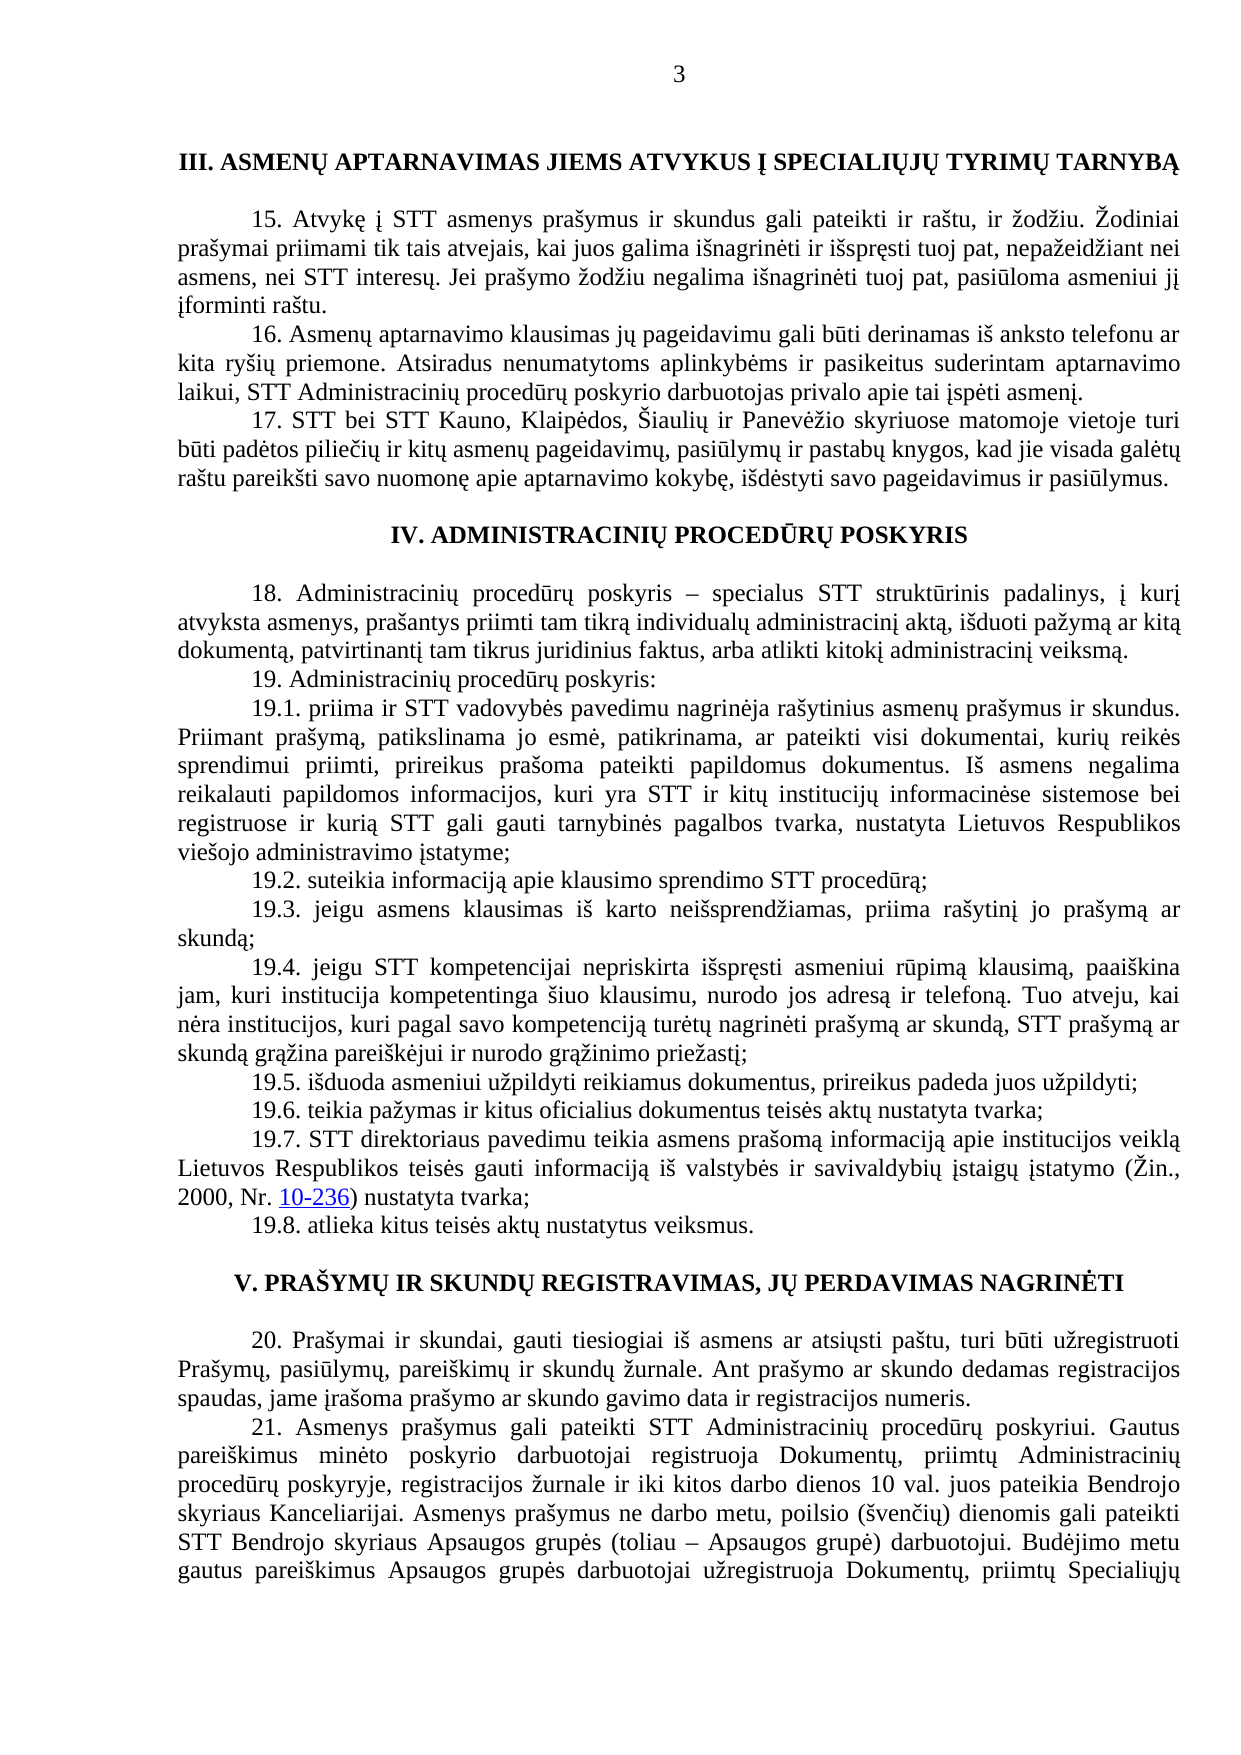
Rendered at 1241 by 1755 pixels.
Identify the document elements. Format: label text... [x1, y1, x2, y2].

text 19.1. priima ir STT vadovybės pavedimu nagrinėja rašytinius asmenų prašymus ir skundus. Priimant prašymą, patikslinama jo esmė, patikrinama, ar pateikti visi dokumentai, kurių reikės sprendimui priimti, prireikus prašoma pateikti papildomus dokumentus. Iš asmens negalima reikalauti papildomos informacijos, kuri yra STT ir kitų institucijų informacinėse sistemose bei registruose ir kurią STT gali gauti tarnybinės pagalbos tvarka, nustatyta Lietuvos Respublikos viešojo administravimo įstatyme; [177, 693, 1181, 866]
text 20. Prašymai ir skundai, gauti tiesiogiai iš asmens ar atsiųsti paštu, turi būti užregistruoti Prašymų, pasiūlymų, pareiškimų ir skundų žurnale. Ant prašymo ar skundo dedamas registracijos spaudas, jame įrašoma prašymo ar skundo gavimo data ir registracijos numeris. [177, 1326, 1181, 1412]
text V. PRAŠYMŲ IR SKUNDŲ REGISTRAVIMAS, JŲ PERDAVIMAS NAGRINĖTI [177, 1268, 1181, 1297]
text 19.3. jeigu asmens klausimas iš karto neišsprendžiamas, priima rašytinį jo prašymą ar skundą; [177, 894, 1181, 952]
text 17. STT bei STT Kauno, Klaipėdos, Šiaulių ir Panevėžio skyriuose matomoje vietoje turi būti padėtos piliečių ir kitų asmenų pageidavimų, pasiūlymų ir pastabų knygos, kad jie visada galėtų raštu pareikšti savo nuomonę apie aptarnavimo kokybę, išdėstyti savo pageidavimus ir pasiūlymus. [177, 406, 1181, 492]
text 19.8. atlieka kitus teisės aktų nustatytus veiksmus. [177, 1211, 1181, 1239]
text 15. Atvykę į STT asmenys prašymus ir skundus gali pateikti ir raštu, ir žodžiu. Žodiniai prašymai priimami tik tais atvejais, kai juos galima išnagrinėti ir išspręsti tuoj pat, nepažeidžiant nei asmens, nei STT interesų. Jei prašymo žodžiu negalima išnagrinėti tuoj pat, pasiūloma asmeniui jį įforminti raštu. [177, 204, 1181, 319]
text 19.2. suteikia informaciją apie klausimo sprendimo STT procedūrą; [177, 866, 1181, 894]
text 21. Asmenys prašymus gali pateikti STT Administracinių procedūrų poskyriui. Gautus pareiškimus minėto poskyrio darbuotojai registruoja Dokumentų, priimtų Administracinių procedūrų poskyryje, registracijos žurnale ir iki kitos darbo dienos 10 val. juos pateikia Bendrojo skyriaus Kanceliarijai. Asmenys prašymus ne darbo metu, poilsio (švenčių) dienomis gali pateikti STT Bendrojo skyriaus Apsaugos grupės (toliau – Apsaugos grupė) darbuotojui. Budėjimo metu gautus pareiškimus Apsaugos grupės darbuotojai užregistruoja Dokumentų, priimtų Specialiųjų [177, 1412, 1181, 1584]
text 18. Administracinių procedūrų poskyris – specialus STT struktūrinis padalinys, į kurį atvyksta asmenys, prašantys priimti tam tikrą individualų administracinį aktą, išduoti pažymą ar kitą dokumentą, patvirtinantį tam tikrus juridinius faktus, arba atlikti kitokį administracinį veiksmą. [177, 578, 1181, 664]
text 19.4. jeigu STT kompetencijai nepriskirta išspręsti asmeniui rūpimą klausimą, paaiškina jam, kuri institucija kompetentinga šiuo klausimu, nurodo jos adresą ir telefoną. Tuo atveju, kai nėra institucijos, kuri pagal savo kompetenciją turėtų nagrinėti prašymą ar skundą, STT prašymą ar skundą grąžina pareiškėjui ir nurodo grąžinimo priežastį; [177, 952, 1181, 1067]
text 16. Asmenų aptarnavimo klausimas jų pageidavimu gali būti derinamas iš anksto telefonu ar kita ryšių priemone. Atsiradus nenumatytoms aplinkybėms ir pasikeitus suderintam aptarnavimo laikui, STT Administracinių procedūrų poskyrio darbuotojas privalo apie tai įspėti asmenį. [177, 319, 1181, 406]
text 19.6. teikia pažymas ir kitus oficialius dokumentus teisės aktų nustatyta tvarka; [177, 1096, 1181, 1124]
text 19.7. STT direktoriaus pavedimu teikia asmens prašomą informaciją apie institucijos veiklą Lietuvos Respublikos teisės gauti informaciją iš valstybės ir savivaldybių įstaigų įstatymo (Žin., 2000, Nr. 10-236) nustatyta tvarka; [177, 1124, 1181, 1211]
text IV. ADMINISTRACINIŲ PROCEDŪRŲ POSKYRIS [177, 521, 1181, 549]
text III. ASMENŲ APTARNAVIMAS JIEMS ATVYKUS Į SPECIALIŲJŲ TYRIMŲ TARNYBĄ [177, 147, 1181, 176]
text 19.5. išduoda asmeniui užpildyti reikiamus dokumentus, prireikus padeda juos užpildyti; [177, 1067, 1181, 1096]
text 19. Administracinių procedūrų poskyris: [177, 664, 1181, 693]
